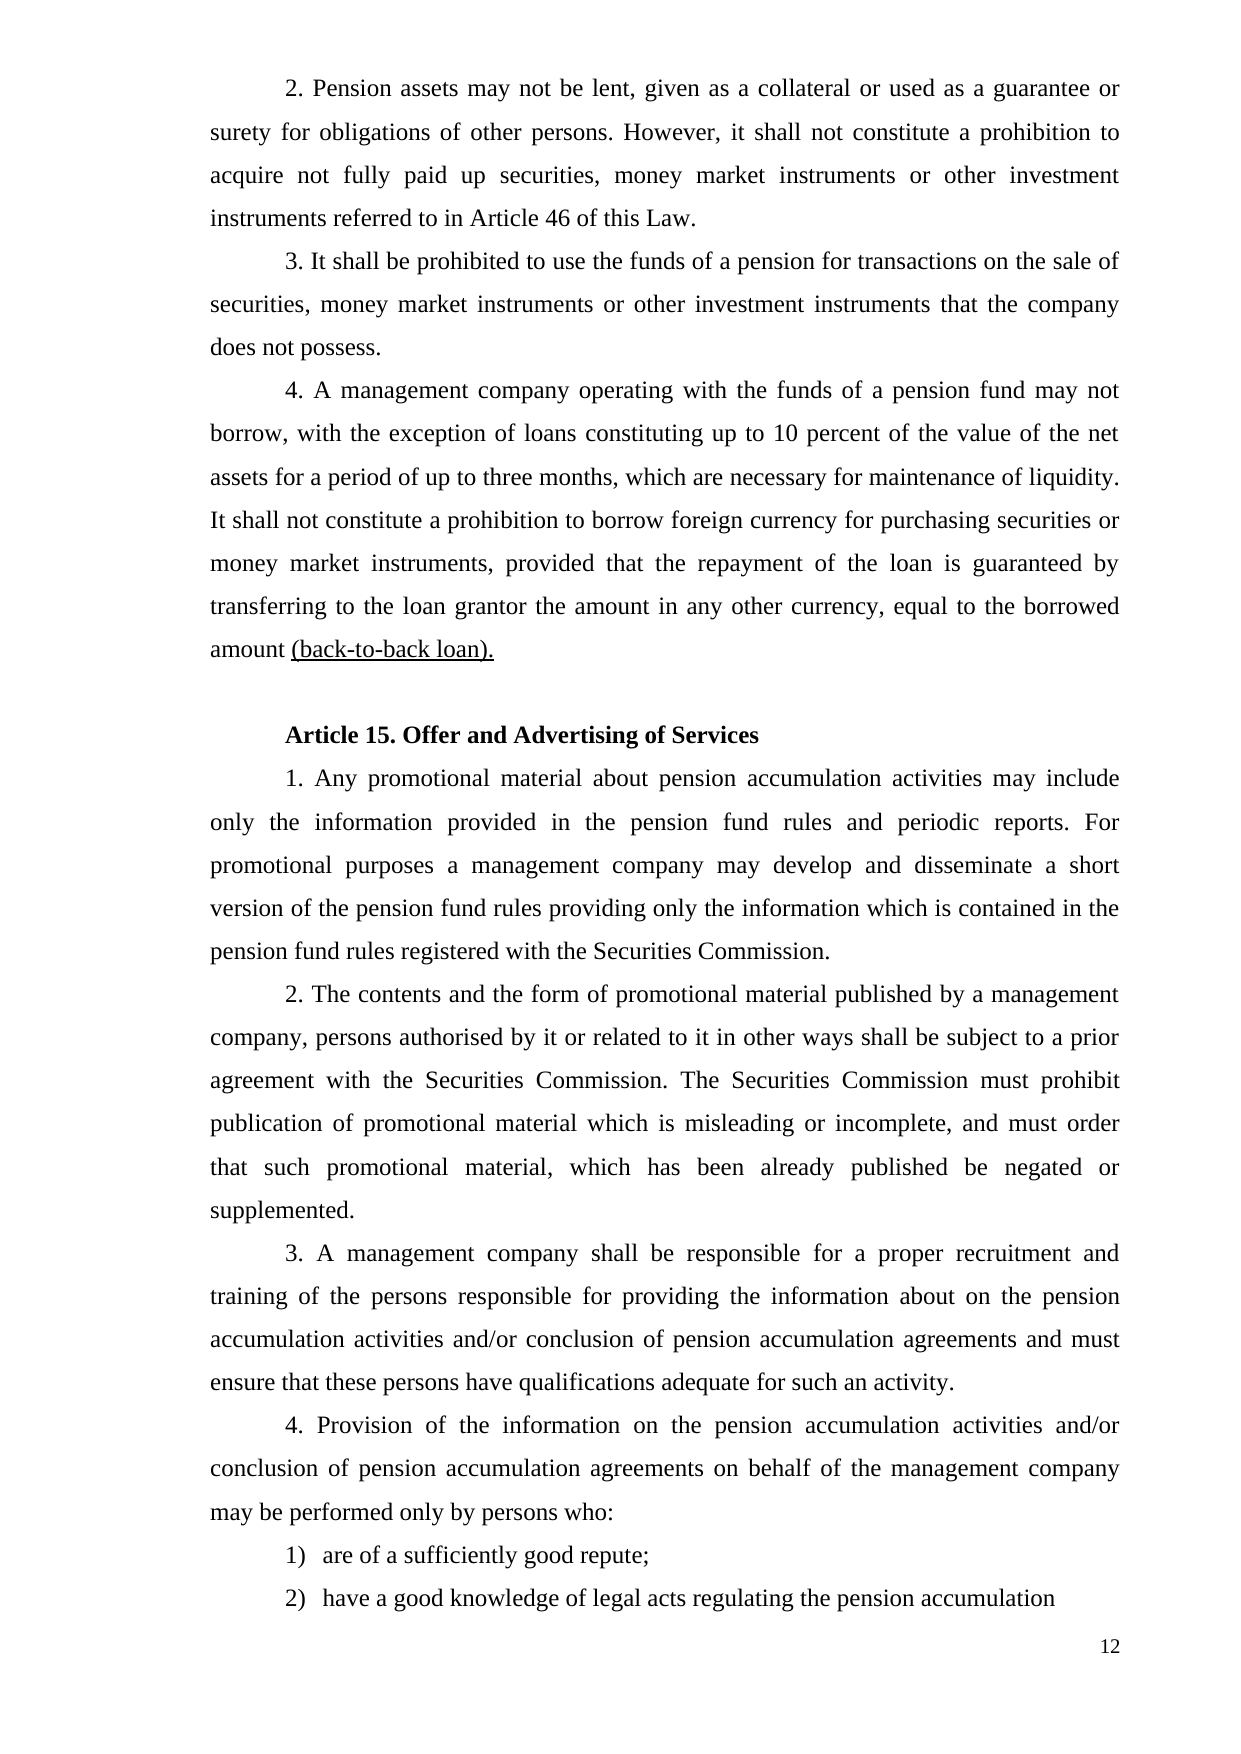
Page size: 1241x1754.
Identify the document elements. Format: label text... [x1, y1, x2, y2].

text 3. A management company shall be responsible for a proper recruitment and training of the persons responsible for providing the information about on the pension accumulation activities and/or conclusion of pension accumulation agreements and must ensure that these persons have qualifications adequate for such an activity. [210, 1238, 1121, 1396]
text 3. It shall be prohibited to use the funds of a pension for transactions on the sale of securities, money market instruments or other investment instruments that the company does not possess. [210, 246, 1121, 361]
text 2. The contents and the form of promotional material published by a management company, persons authorised by it or related to it in other ways shall be subject to a prior agreement with the Securities Commission. The Securities Commission must prohibit publication of promotional material which is misleading or incomplete, and must order that such promotional material, which has been already published be negated or supplemented. [210, 979, 1121, 1223]
text 4. A management company operating with the funds of a pension fund may not borrow, with the exception of loans constituting up to 10 percent of the value of the net assets for a period of up to three months, which are necessary for maintenance of liquidity. It shall not constitute a prohibition to borrow foreign currency for purchasing securities or money market instruments, provided that the repayment of the loan is guaranteed by transferring to the loan grantor the amount in any other currency, equal to the borrowed amount (back-to-back loan). [210, 375, 1121, 663]
text 2) have a good knowledge of legal acts regulating the pension accumulation [210, 1583, 1121, 1612]
text 1) are of a sufficiently good repute; [210, 1540, 1121, 1568]
text Article 15. Offer and Advertising of Services [210, 720, 1121, 749]
text 4. Provision of the information on the pension accumulation activities and/or conclusion of pension accumulation agreements on behalf of the management company may be performed only by persons who: [210, 1410, 1121, 1525]
text 1. Any promotional material about pension accumulation activities may include only the information provided in the pension fund rules and periodic reports. For promotional purposes a management company may develop and disseminate a short version of the pension fund rules providing only the information which is contained in the pension fund rules registered with the Securities Commission. [210, 763, 1121, 965]
text 2. Pension assets may not be lent, given as a collateral or used as a guarantee or surety for obligations of other persons. However, it shall not constitute a prohibition to acquire not fully paid up securities, money market instruments or other investment instruments referred to in Article 46 of this Law. [210, 73, 1121, 232]
